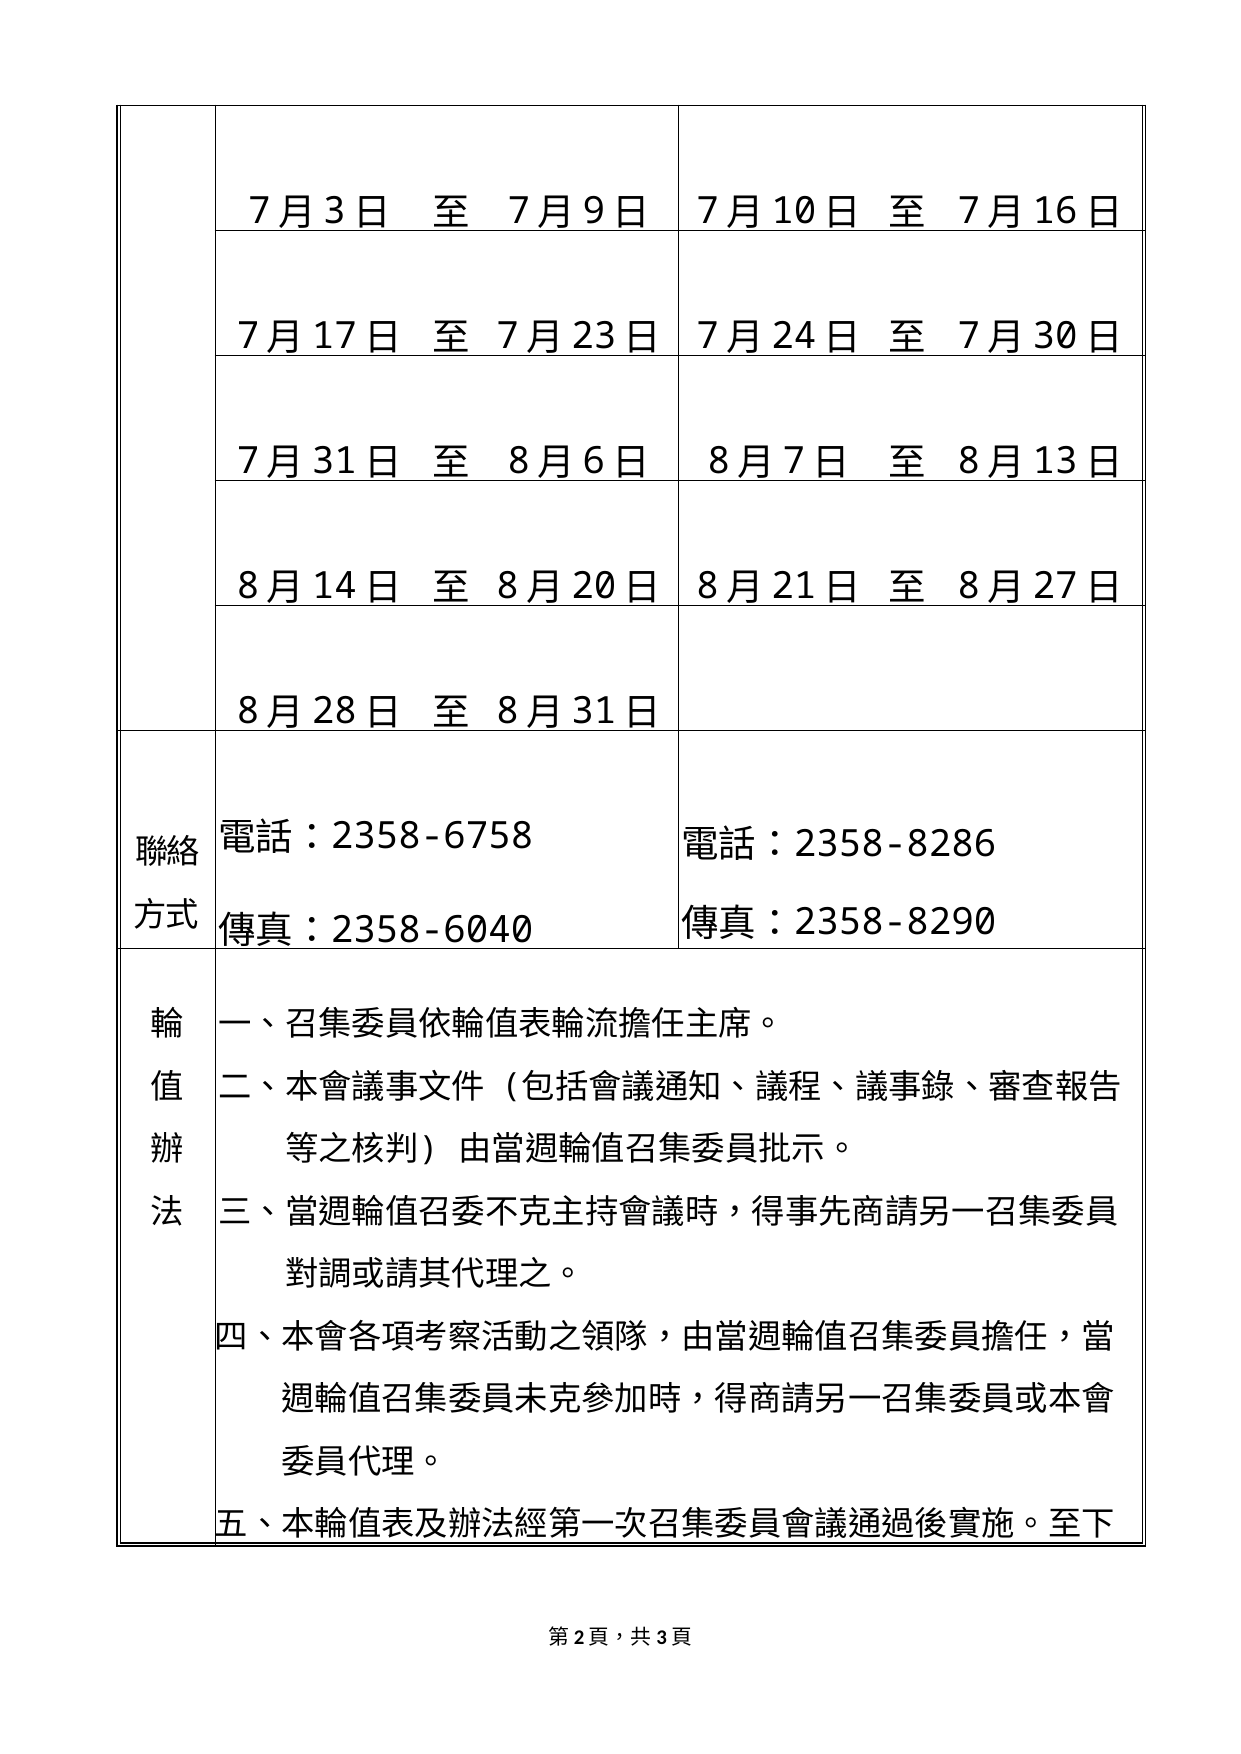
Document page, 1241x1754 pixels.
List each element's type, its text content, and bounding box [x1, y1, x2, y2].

table_cell 至 [879, 356, 935, 479]
table_cell 8月28日 [216, 606, 423, 729]
table_cell [679, 606, 879, 729]
table_cell 8月6日 [479, 356, 678, 479]
table_cell 電話：2358-8286 傳真：2358-8290 [679, 731, 1142, 948]
table_cell 7月9日 [479, 106, 678, 229]
table_cell 輪 值 辦 法 [121, 949, 215, 1542]
table_cell 7月3日 [216, 106, 423, 229]
table_cell 7月16日 [935, 106, 1142, 229]
table_cell 8月31日 [479, 606, 678, 729]
table_cell 一、召集委員依輪值表輪流擔任主席。 二、本會議事文件 (包括會議通知、議程、議事錄、審查報告等之核判) 由當週輪值召集委員批示。 三、當週輪值召委不克主持會議時，得事先商請另一召集委員對調或請其代理之。 四、本會各項考察活動之領隊，由當週輪值召集委員擔任，當週輪值召集委員未克參加時，得商請另一召集委員或本會委員代理。 五、本輪值表及辦法經第一次召集委員會議通過後實施。至下 [216, 949, 1142, 1542]
table_cell 7月30日 [935, 231, 1142, 354]
table_cell 至 [879, 481, 935, 604]
table_cell 7月31日 [216, 356, 423, 479]
table_cell 8月20日 [479, 481, 678, 604]
table_cell 8月27日 [935, 481, 1142, 604]
table_cell 聯絡方式 [121, 731, 215, 948]
table_cell 8月21日 [679, 481, 879, 604]
table_cell [879, 606, 935, 729]
table_cell 至 [879, 106, 935, 229]
table_cell 7月23日 [479, 231, 678, 354]
table_cell 至 [423, 606, 479, 729]
table_cell 8月13日 [935, 356, 1142, 479]
table_cell 至 [423, 106, 479, 229]
table_cell 至 [423, 356, 479, 479]
table_cell [935, 606, 1142, 729]
table_cell 7月24日 [679, 231, 879, 354]
table_cell 8月14日 [216, 481, 423, 604]
table_cell 7月17日 [216, 231, 423, 354]
table_cell 至 [423, 481, 479, 604]
table_cell 7月10日 [679, 106, 879, 229]
table_cell 8月7日 [679, 356, 879, 479]
table_cell 電話：2358-6758 傳真：2358-6040 [216, 731, 678, 948]
table_cell 至 [423, 231, 479, 354]
table_cell 至 [879, 231, 935, 354]
table_cell 輪值日期 [121, 106, 215, 729]
